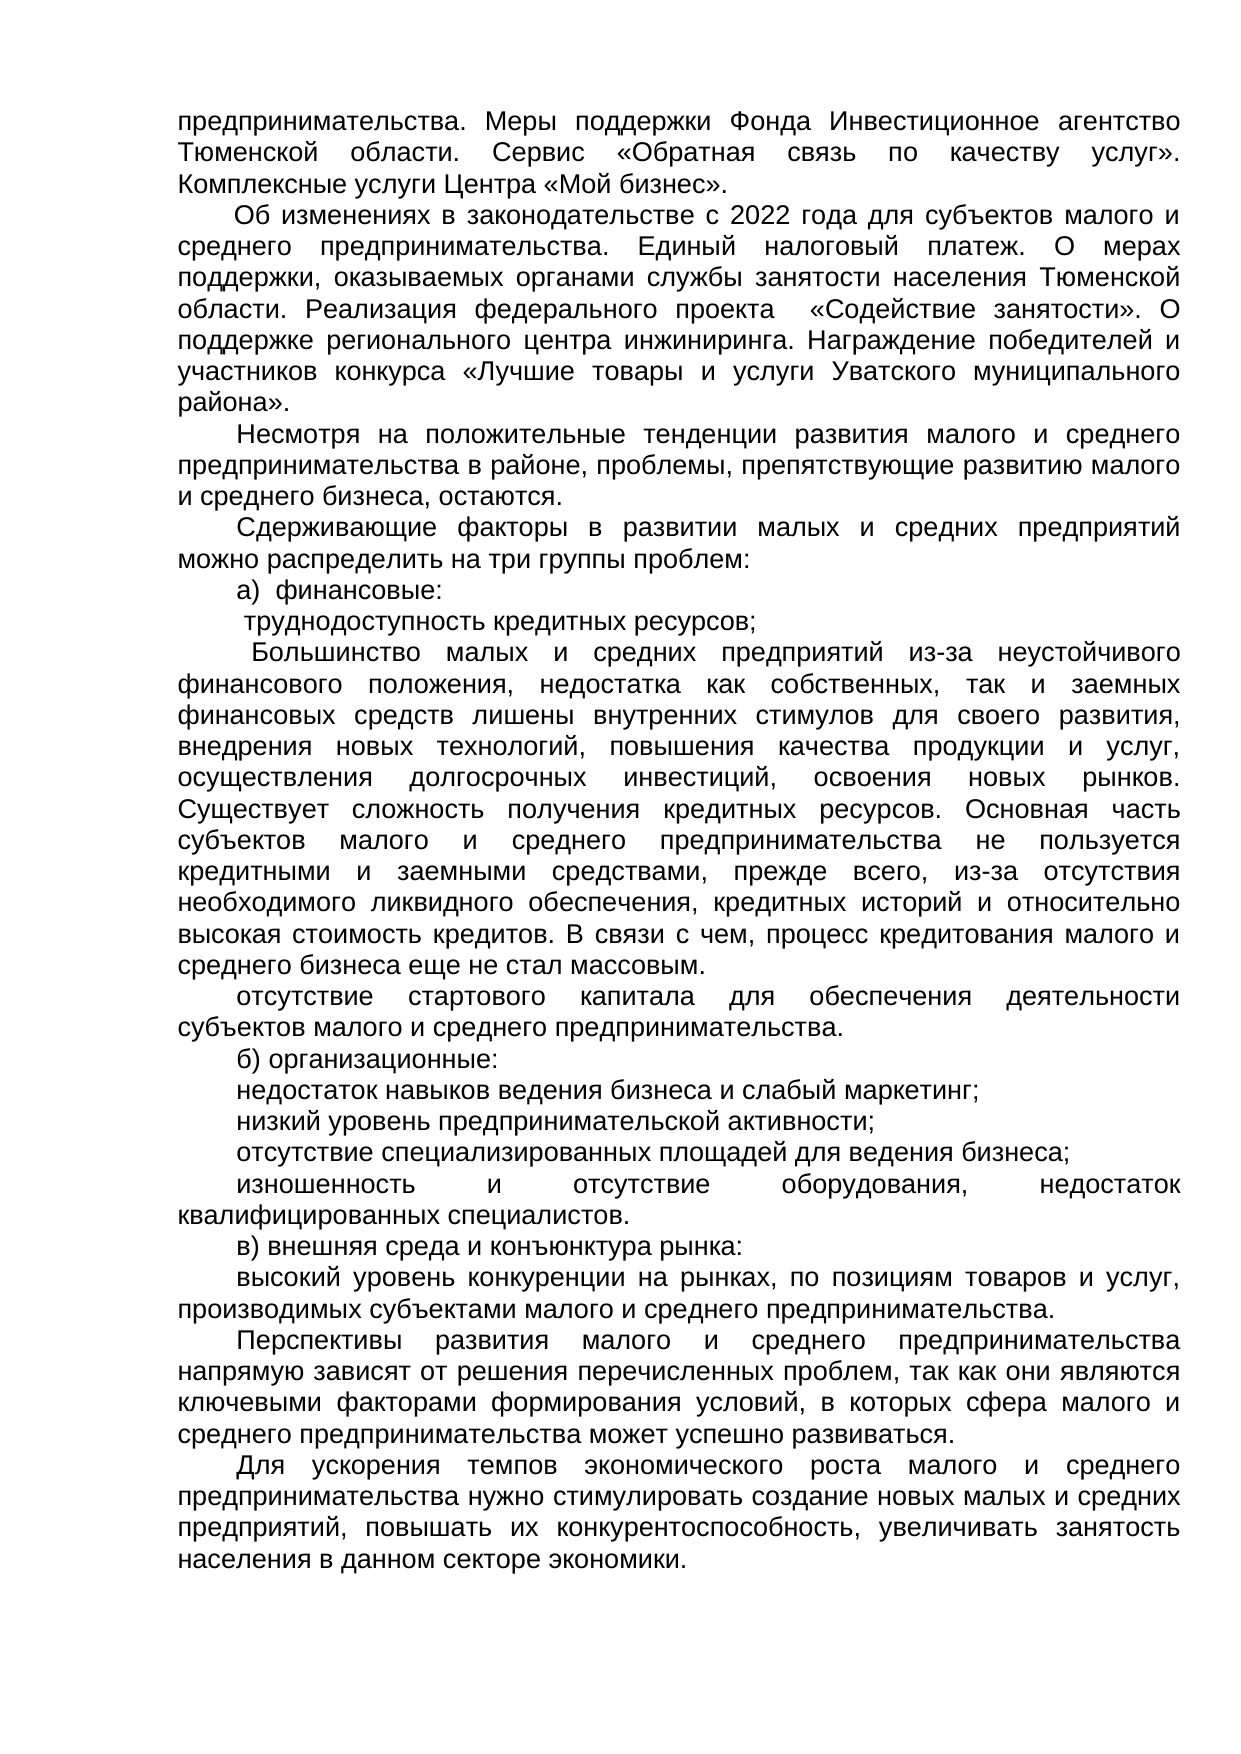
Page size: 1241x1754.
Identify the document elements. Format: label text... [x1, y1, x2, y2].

text Несмотря на положительные тенденции развития малого и среднего предпринимательства в районе, проблемы, препятствующие развитию малого и среднего бизнеса, остаются. [177, 418, 1181, 511]
text Для ускорения темпов экономического роста малого и среднего предпринимательства нужно стимулировать создание новых малых и средних предприятий, повышать их конкурентоспособность, увеличивать занятость населения в данном секторе экономики. [177, 1449, 1181, 1574]
text отсутствие специализированных площадей для ведения бизнеса; [177, 1136, 1181, 1168]
text труднодоступность кредитных ресурсов; [177, 605, 1181, 636]
text низкий уровень предпринимательской активности; [177, 1105, 1181, 1136]
text б) организационные: [177, 1043, 1181, 1074]
text в) внешняя среда и конъюнктура рынка: [177, 1230, 1181, 1261]
text Сдерживающие факторы в развитии малых и средних предприятий можно распределить на три группы проблем: [177, 511, 1181, 574]
text недостаток навыков ведения бизнеса и слабый маркетинг; [177, 1074, 1181, 1105]
text Большинство малых и средних предприятий из-за неустойчивого финансового положения, недостатка как собственных, так и заемных финансовых средств лишены внутренних стимулов для своего развития, внедрения новых технологий, повышения качества продукции и услуг, осуществления долгосрочных инвестиций, освоения новых рынков. Существует сложность получения кредитных ресурсов. Основная часть субъектов малого и среднего предпринимательства не пользуется кредитными и заемными средствами, прежде всего, из-за отсутствия необходимого ликвидного обеспечения, кредитных историй и относительно высокая стоимость кредитов. В связи с чем, процесс кредитования малого и среднего бизнеса еще не стал массовым. [177, 636, 1181, 980]
text высокий уровень конкуренции на рынках, по позициям товаров и услуг, производимых субъектами малого и среднего предпринимательства. [177, 1261, 1181, 1324]
text отсутствие стартового капитала для обеспечения деятельности субъектов малого и среднего предпринимательства. [177, 980, 1181, 1043]
text Перспективы развития малого и среднего предпринимательства напрямую зависят от решения перечисленных проблем, так как они являются ключевыми факторами формирования условий, в которых сфера малого и среднего предпринимательства может успешно развиваться. [177, 1324, 1181, 1449]
text Об изменениях в законодательстве с 2022 года для субъектов малого и среднего предпринимательства. Единый налоговый платеж. О мерах поддержки, оказываемых органами службы занятости населения Тюменской области. Реализация федерального проекта «Содействие занятости». О поддержке регионального центра инжиниринга. Награждение победителей и участников конкурса «Лучшие товары и услуги Уватского муниципального района». [177, 199, 1181, 418]
text изношенность и отсутствие оборудования, недостаток квалифицированных специалистов. [177, 1168, 1181, 1230]
text предпринимательства. Меры поддержки Фонда Инвестиционное агентство Тюменской области. Сервис «Обратная связь по качеству услуг». Комплексные услуги Центра «Мой бизнес». [177, 105, 1181, 199]
text а) финансовые: [177, 574, 1181, 605]
